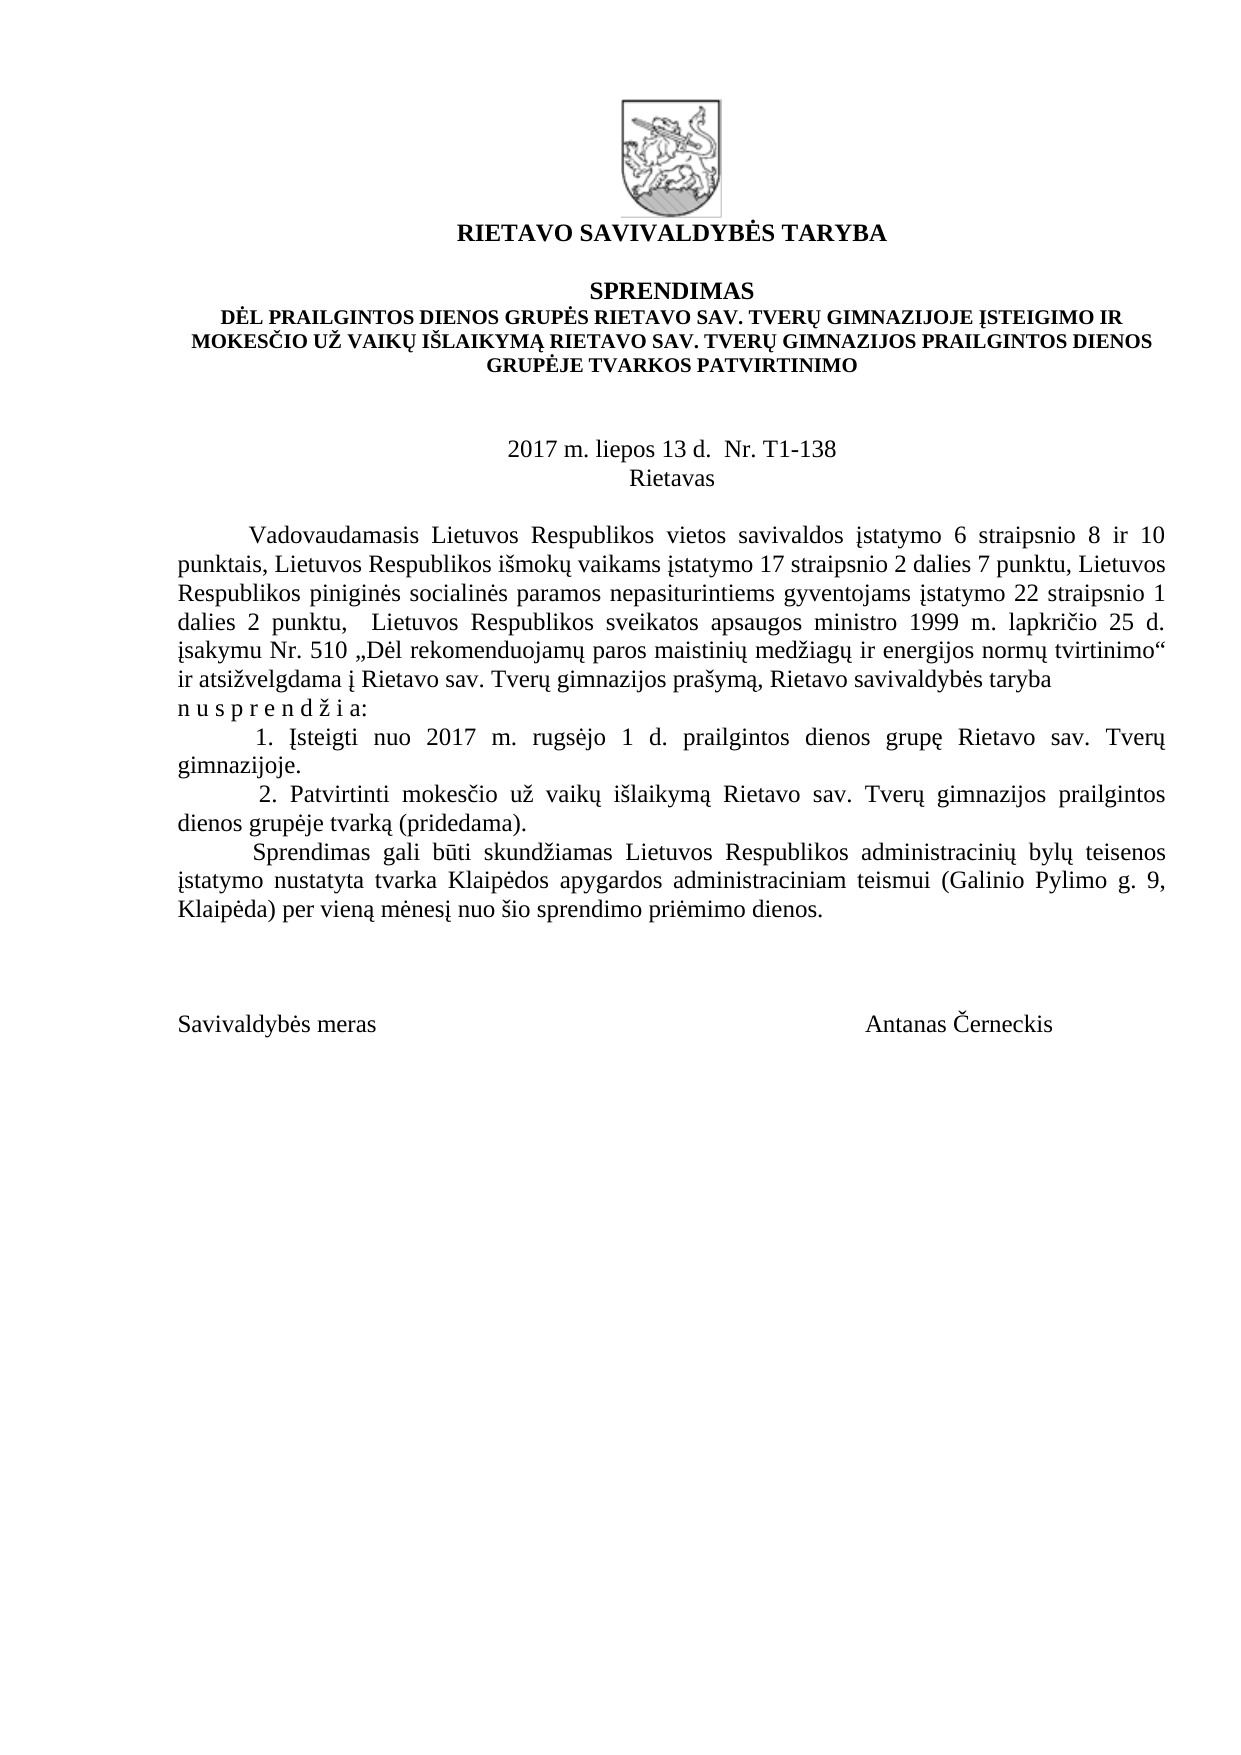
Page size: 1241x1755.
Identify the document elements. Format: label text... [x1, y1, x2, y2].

text Sprendimas gali būti skundžiamas Lietuvos Respublikos administracinių bylų teisenos įstatymo nustatyta tvarka Klaipėdos apygardos administraciniam teismui (Galinio Pylimo g. 9, Klaipėda) per vieną mėnesį nuo šio sprendimo priėmimo dienos. [177, 837, 1167, 923]
text SPRENDIMAS [177, 276, 1167, 304]
text DĖL PRAILGINTOS DIENOS GRUPĖS RIETAVO SAV. TVERŲ GIMNAZIJOJE ĮSTEIGIMO IR MOKESČIO UŽ VAIKŲ IŠLAIKYMĄ RIETAVO SAV. TVERŲ GIMNAZIJOS PRAILGINTOS DIENOS GRUPĖJE TVARKOS PATVIRTINIMO [177, 304, 1167, 377]
text Vadovaudamasis Lietuvos Respublikos vietos savivaldos įstatymo 6 straipsnio 8 ir 10 punktais, Lietuvos Respublikos išmokų vaikams įstatymo 17 straipsnio 2 dalies 7 punktu, Lietuvos Respublikos piniginės socialinės paramos nepasiturintiems gyventojams įstatymo 22 straipsnio 1 dalies 2 punktu, Lietuvos Respublikos sveikatos apsaugos ministro 1999 m. lapkričio 25 d. įsakymu Nr. 510 „Dėl rekomenduojamų paros maistinių medžiagų ir energijos normų tvirtinimo“ ir atsižvelgdama į Rietavo sav. Tverų gimnazijos prašymą, Rietavo savivaldybės taryba [177, 521, 1167, 693]
text 2. Patvirtinti mokesčio už vaikų išlaikymą Rietavo sav. Tverų gimnazijos prailgintos dienos grupėje tvarką (pridedama). [177, 779, 1167, 837]
text 2017 m. liepos 13 d. Nr. T1-138 [177, 434, 1167, 463]
text Rietavas [177, 463, 1167, 492]
text n u s p r e n d ž i a: [177, 693, 1167, 722]
text Savivaldybės meras Antanas Černeckis [177, 1009, 1110, 1038]
text RIETAVO SAVIVALDYBĖS TARYBA [177, 218, 1167, 247]
text 1. Įsteigti nuo 2017 m. rugsėjo 1 d. prailgintos dienos grupę Rietavo sav. Tverų gimnazijoje. [177, 722, 1167, 779]
